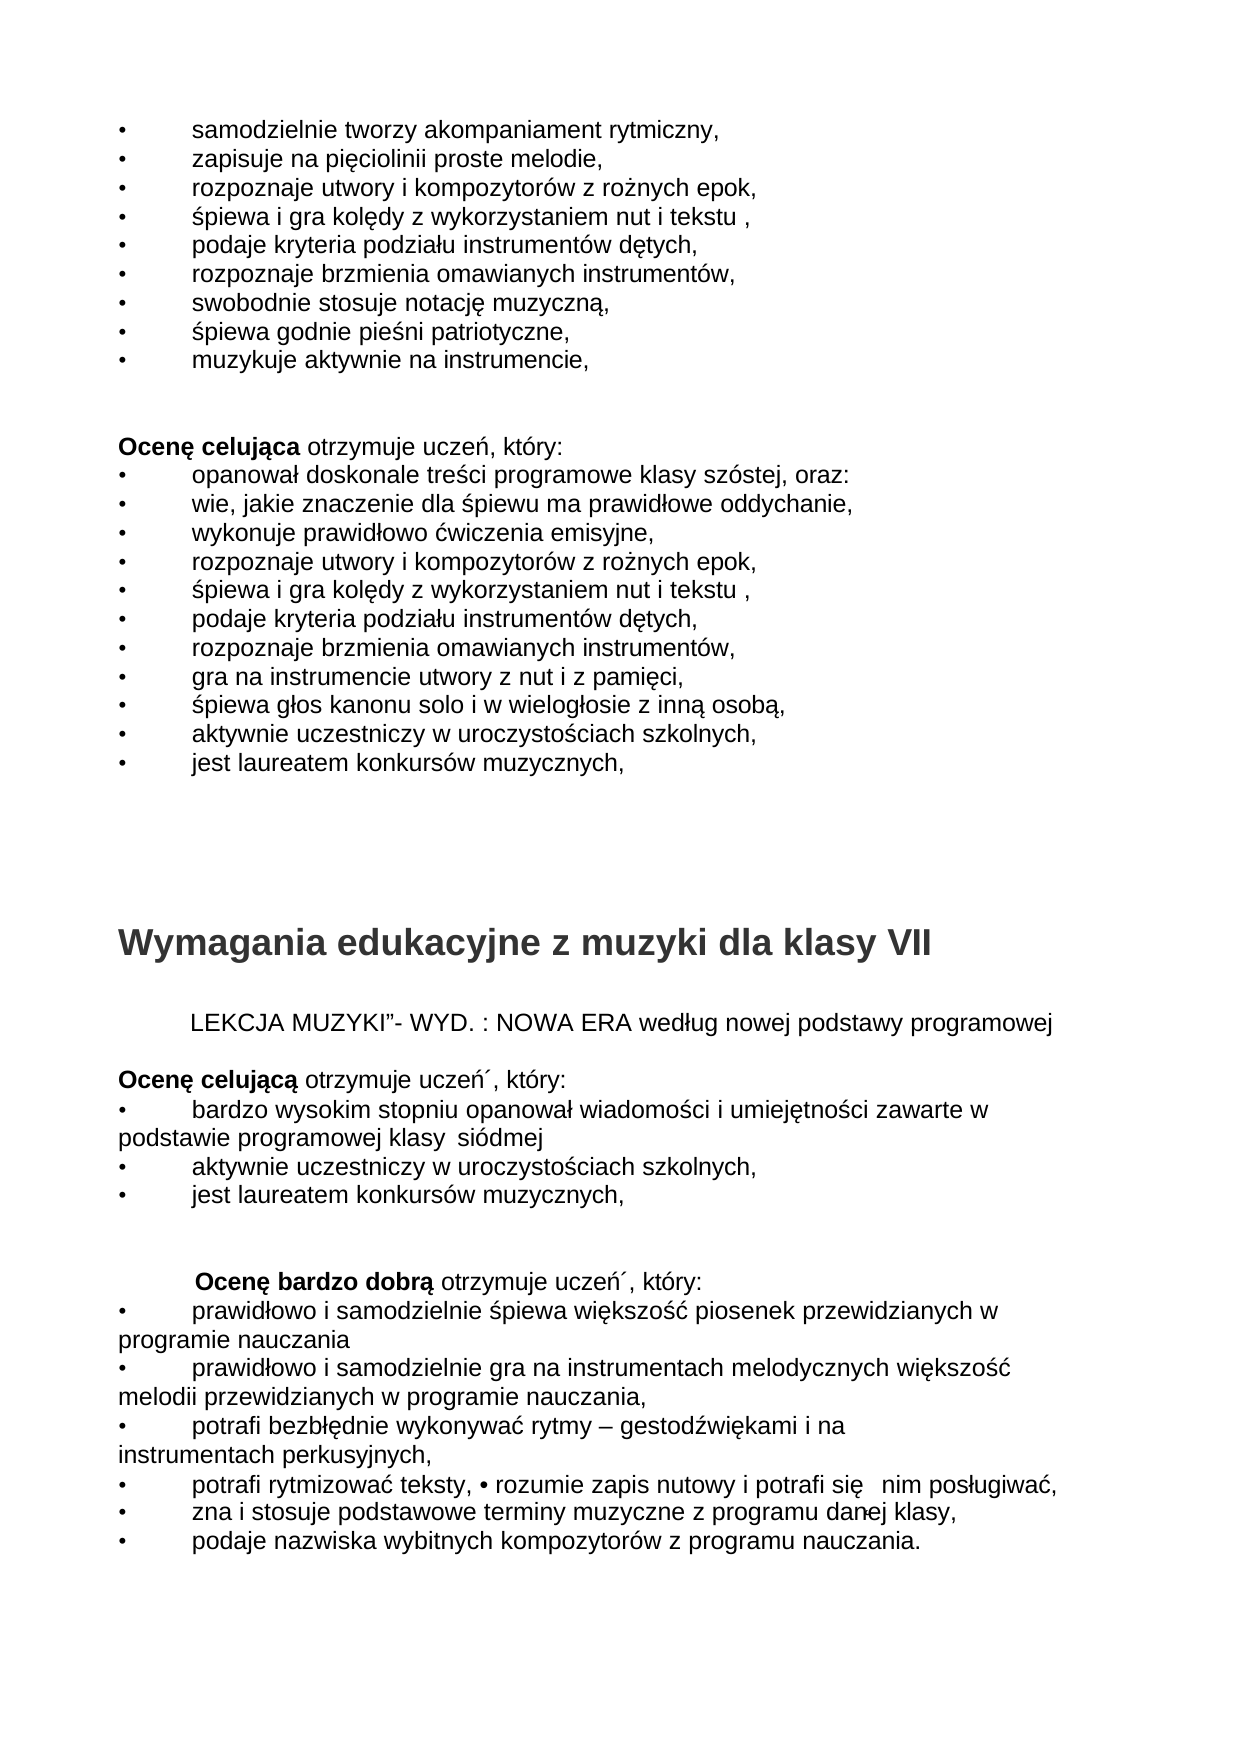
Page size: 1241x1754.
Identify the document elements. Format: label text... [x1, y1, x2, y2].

list podaje kryteria podziału instrumentów dętych, [118, 231, 1137, 259]
list wie, jakie znaczenie dla śpiewu ma prawidłowe oddychanie, [118, 489, 1137, 518]
list zna i stosuje podstawowe terminy muzyczne z programu danej klasy, [118, 1500, 1137, 1526]
list śpiewa i gra kolędy z wykorzystaniem nut i tekstu , [118, 576, 1137, 604]
list śpiewa głos kanonu solo i w wielogłosie z inną osobą, [118, 691, 1137, 719]
list aktywnie uczestniczy w uroczystościach szkolnych, [118, 719, 1137, 748]
list potrafi bezbłędnie wykonywać rytmy – gestodźwiękami i na instrumentach perkusyjnych, [118, 1411, 1008, 1468]
list prawidłowo i samodzielnie gra na instrumentach melodycznych większość melodii przewidzianych w programie nauczania, [118, 1353, 1095, 1411]
list śpiewa i gra kolędy z wykorzystaniem nut i tekstu , [118, 202, 1137, 231]
list bardzo wysokim stopniu opanował wiadomości i umiejętności zawarte w podstawie programowej klasy siódmej [118, 1094, 1107, 1152]
list muzykuje aktywnie na instrumencie, [118, 346, 1137, 374]
list potrafi rytmizować teksty, • rozumie zapis nutowy i potrafi się˛ nim posługiwać, [118, 1468, 1137, 1500]
list rozpoznaje utwory i kompozytorów z rożnych epok, [118, 547, 1137, 576]
list śpiewa godnie pieśni patriotyczne, [118, 317, 1137, 346]
list aktywnie uczestniczy w uroczystościach szkolnych, [118, 1152, 1137, 1181]
list jest laureatem konkursów muzycznych, [118, 748, 1137, 777]
list podaje kryteria podziału instrumentów dętych, [118, 604, 1137, 633]
list opanował doskonale treści programowe klasy szóstej, oraz: [118, 461, 1137, 489]
list podaje nazwiska wybitnych kompozytorów z programu nauczania. [118, 1526, 1137, 1555]
list samodzielnie tworzy akompaniament rytmiczny, [118, 116, 1137, 144]
list rozpoznaje brzmienia omawianych instrumentów, [118, 259, 1137, 288]
list gra na instrumencie utwory z nut i z pamięci, [118, 662, 1137, 691]
list rozpoznaje brzmienia omawianych instrumentów, [118, 633, 1137, 662]
list wykonuje prawidłowo ćwiczenia emisyjne, [118, 518, 1137, 547]
list swobodnie stosuje notację muzyczną, [118, 288, 1137, 317]
list jest laureatem konkursów muzycznych, [118, 1181, 1137, 1209]
text Ocenę bardzo dobrą otrzymuje uczeń´, który: [194, 1267, 1137, 1295]
text Wymagania edukacyjne z muzyki dla klasy VII [118, 920, 1137, 963]
list prawidłowo i samodzielnie śpiewa większość piosenek przewidzianych w programie nauczania [118, 1296, 1117, 1353]
list rozpoznaje utwory i kompozytorów z rożnych epok, [118, 173, 1137, 202]
text Ocenę celująca otrzymuje uczeń, który: [118, 432, 1137, 460]
list zapisuje na pięciolinii proste melodie, [118, 144, 1137, 173]
text Ocenę celującą otrzymuje uczeń´, który: [118, 1065, 1137, 1094]
text LEKCJA MUZYKI”- WYD. : NOWA ERA według nowej podstawy programowej [190, 1008, 1137, 1037]
